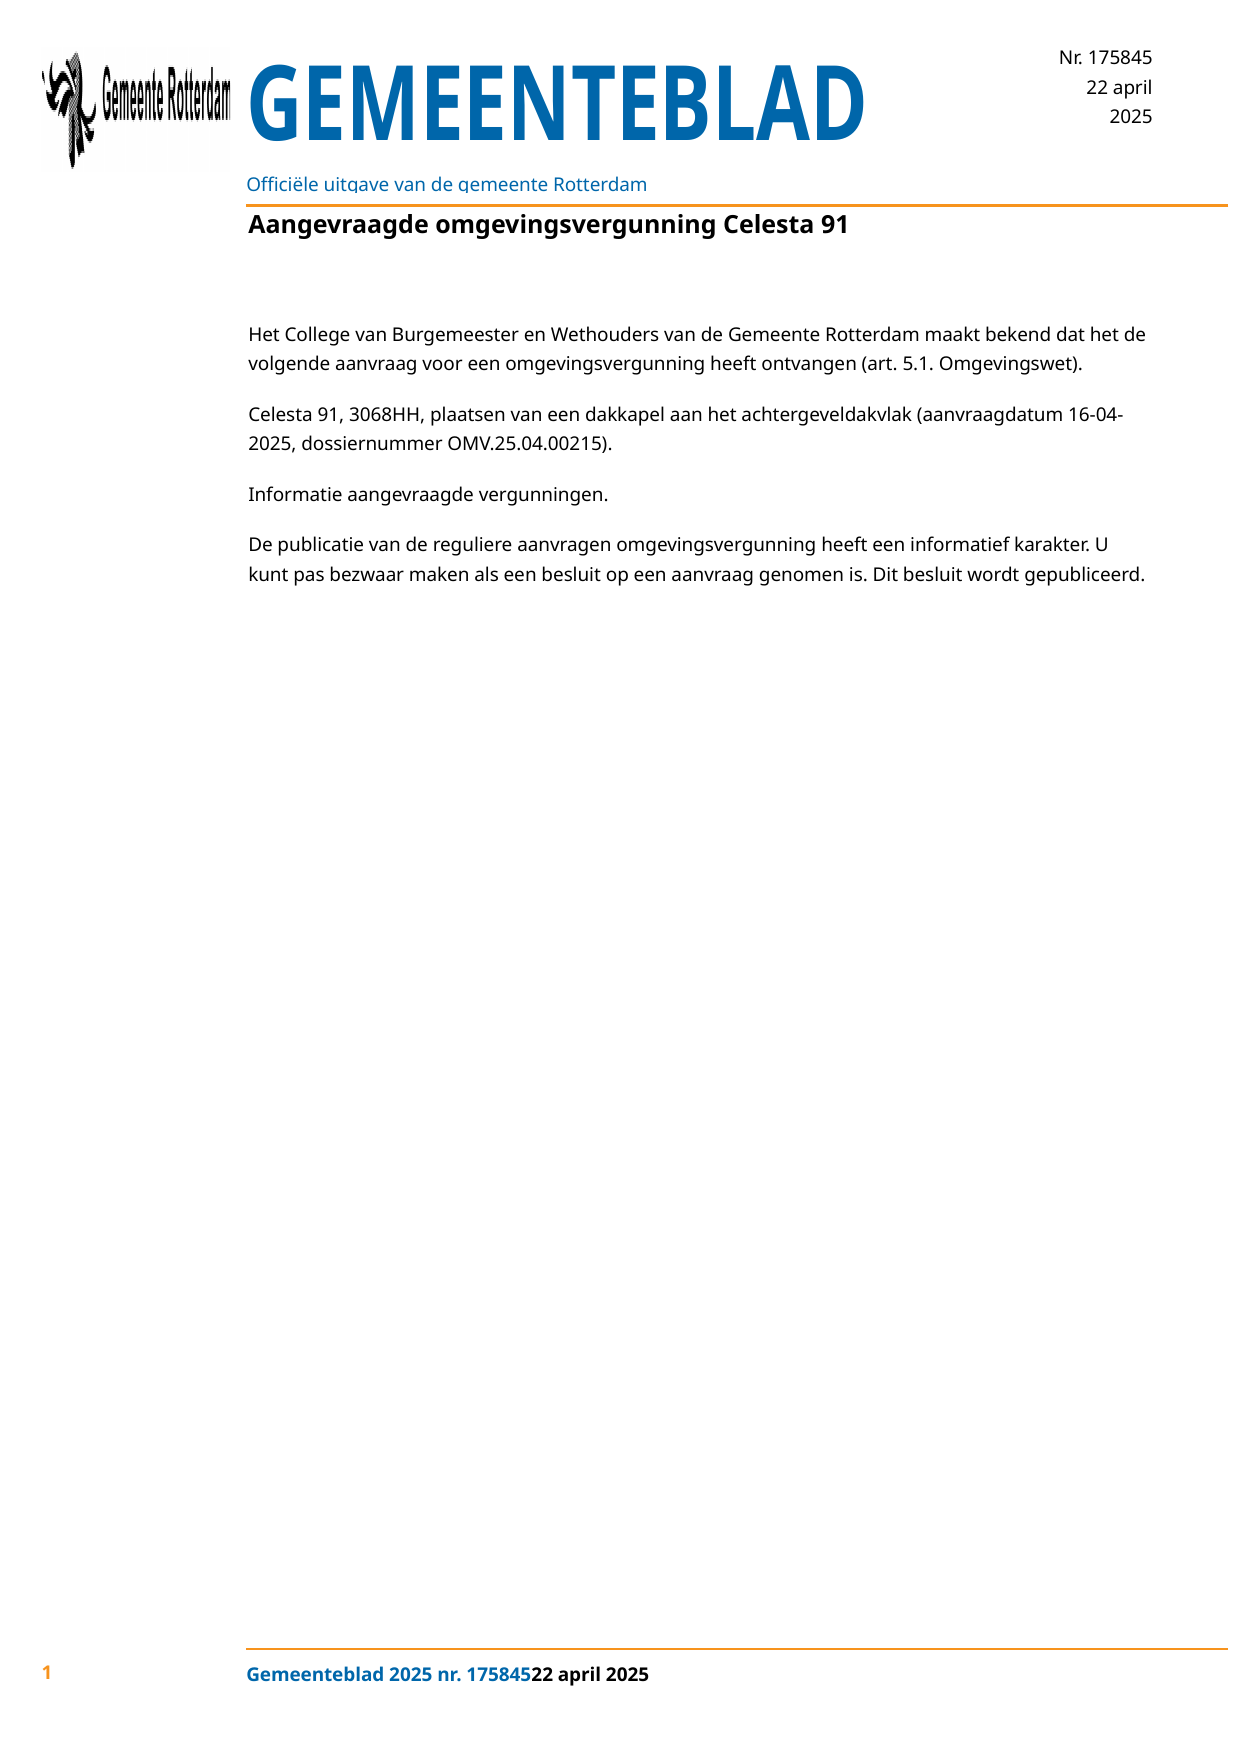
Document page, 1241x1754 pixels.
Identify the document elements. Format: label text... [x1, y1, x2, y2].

text Celesta 91, 3068HH, plaatsen van een dakkapel aan het achtergeveldakvlak (aanvraagdatum 16-04-2025, dossiernummer OMV.25.04.00215). [248, 401, 1152, 456]
picture [41, 47, 231, 172]
text Informatie aangevraagde vergunningen. [248, 481, 1152, 506]
text De publicatie van de reguliere aanvragen omgevingsvergunning heeft een informatief karakter. U kunt pas bezwaar maken als een besluit op een aanvraag genomen is. Dit besluit wordt gepubliceerd. [248, 531, 1152, 586]
text Het College van Burgemeester en Wethouders van de Gemeente Rotterdam maakt bekend dat het de volgende aanvraag voor een omgevingsvergunning heeft ontvangen (art. 5.1. Omgevingswet). [248, 321, 1152, 376]
text Aangevraagde omgevingsvergunning Celesta 91 [248, 207, 1152, 241]
